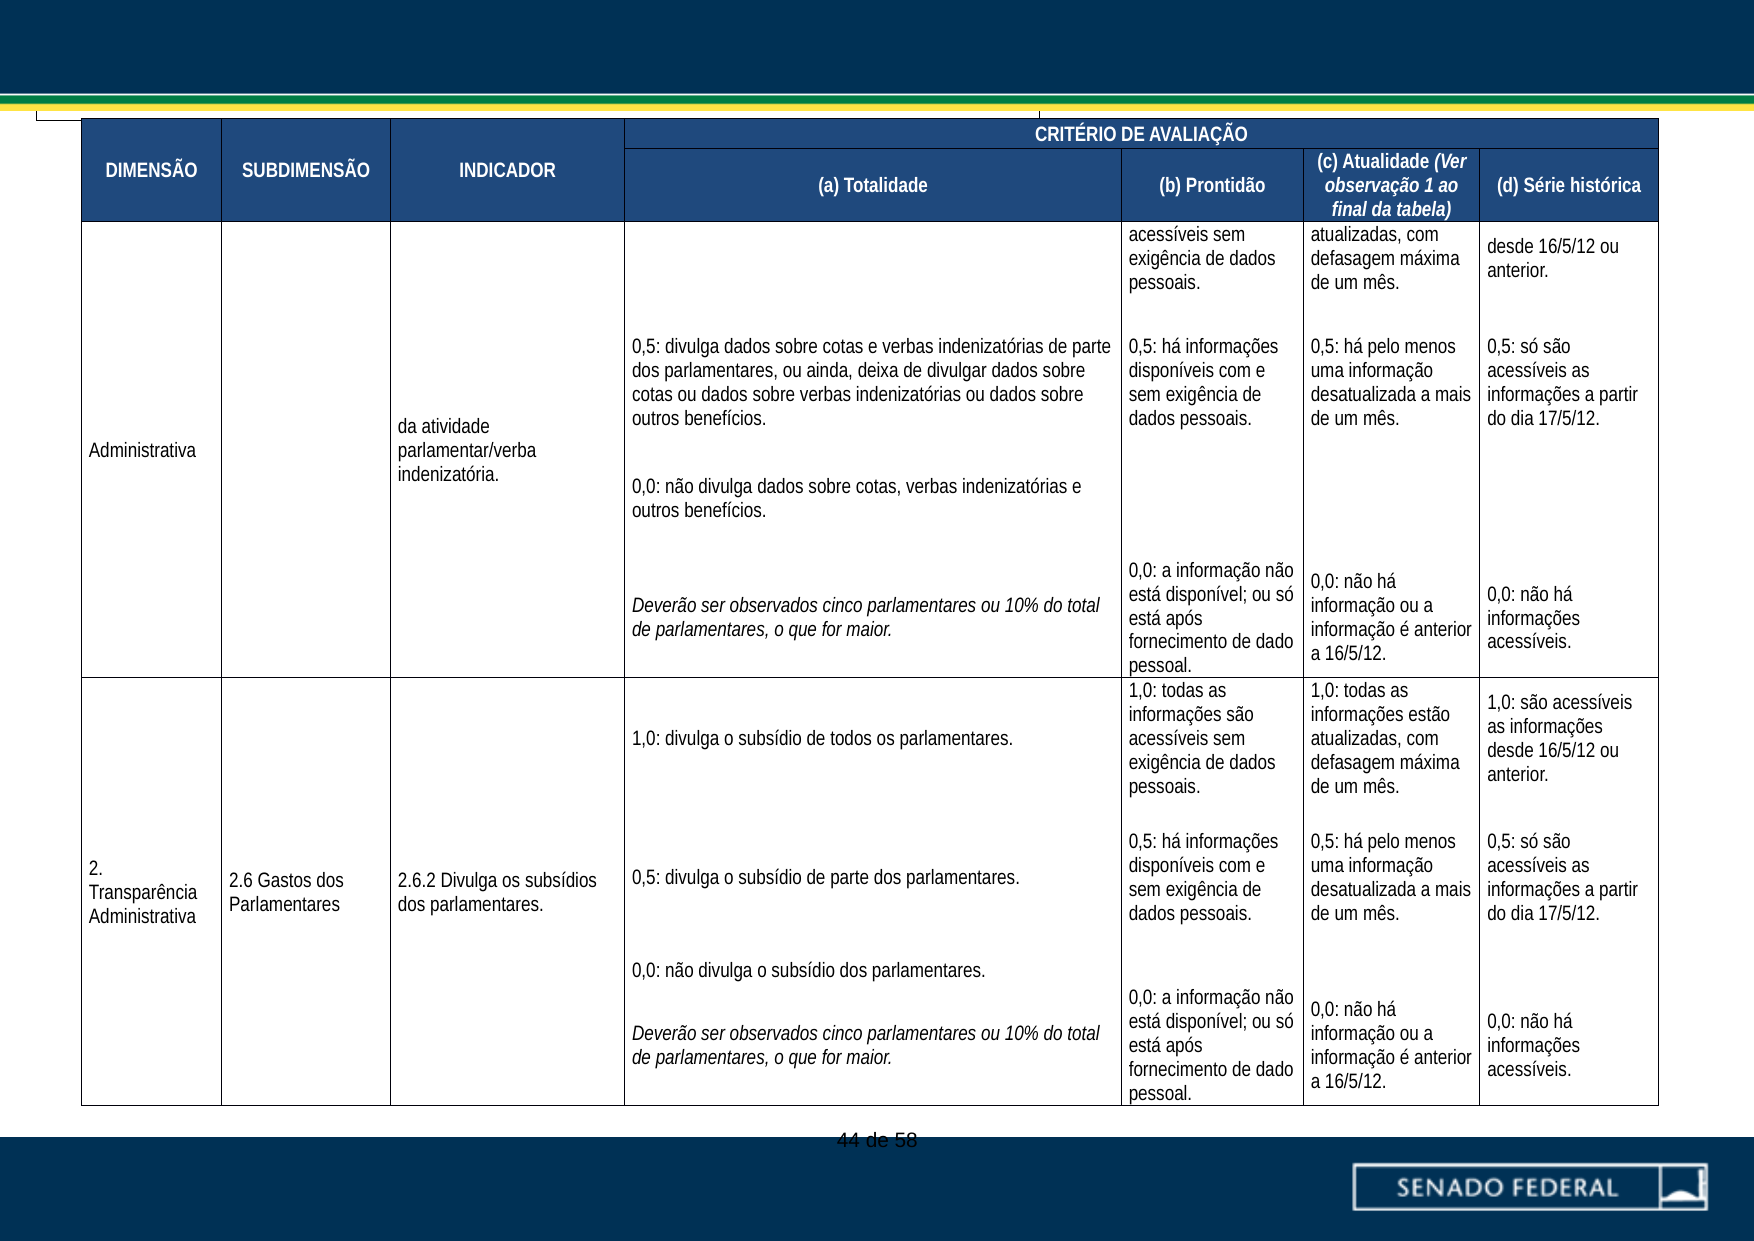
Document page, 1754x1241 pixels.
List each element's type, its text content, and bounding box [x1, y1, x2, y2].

table_cell 0,5: divulga dados sobre cotas e verbas indenizatórias de parte dos parlamentares, ou ainda, deixa de divulgar dados sobre cotas ou dados sobre verbas indenizatórias ou dados sobre outros benefícios. [625, 324, 1121, 439]
table_cell da atividade parlamentar/verba indenizatória. [391, 222, 624, 677]
table_cell acessíveis sem exigência de dados pessoais. [1122, 222, 1303, 294]
picture [0, 1137, 1754, 1241]
table_cell Administrativa [82, 222, 221, 677]
table_cell 0,5: há informações disponíveis com e sem exigência de dados pessoais. [1122, 828, 1303, 925]
table_cell [1480, 798, 1658, 828]
table_cell [1480, 294, 1658, 324]
table_cell 0,5: divulga o subsídio de parte dos parlamentares. [625, 828, 1121, 925]
table_cell 0,0: a informação não está disponível; ou só está após fornecimento de dado pessoal. [1122, 556, 1303, 677]
table_cell Deverão ser observados cinco parlamentares ou 10% do total de parlamentares, o que for maior. [625, 984, 1121, 1105]
table_header SUBDIMENSÃO [222, 119, 390, 221]
table_cell 1,0: todas as informações são acessíveis sem exigência de dados pessoais. [1122, 678, 1303, 798]
table_cell 0,0: não há informações acessíveis. [1480, 984, 1658, 1105]
table_cell (b) Prontidão [1122, 149, 1303, 221]
table_cell [1304, 439, 1479, 469]
table_cell [1122, 469, 1303, 526]
table_cell [1304, 469, 1479, 526]
table_cell 1,0: são acessíveis as informações desde 16/5/12 ou anterior. [1480, 678, 1658, 798]
table_cell 0,0: não há informações acessíveis. [1480, 556, 1658, 677]
picture [0, 0, 1754, 111]
table_cell [1304, 925, 1479, 955]
table_cell [625, 222, 1121, 294]
table_cell 1,0: divulga o subsídio de todos os parlamentares. [625, 678, 1121, 798]
table_cell [625, 798, 1121, 828]
table_cell 0,0: a informação não está disponível; ou só está após fornecimento de dado pessoal. [1122, 984, 1303, 1105]
table_cell (d) Série histórica [1480, 149, 1658, 221]
table_cell [1122, 526, 1303, 556]
table_cell 2. Transparência Administrativa [82, 678, 221, 1105]
table_cell 0,5: há informações disponíveis com e sem exigência de dados pessoais. [1122, 324, 1303, 439]
table_cell 0,0: não há informação ou a informação é anterior a 16/5/12. [1304, 984, 1479, 1105]
table_cell [1122, 955, 1303, 984]
table_header CRITÉRIO DE AVALIAÇÃO [625, 119, 1658, 148]
table_cell 0,0: não há informação ou a informação é anterior a 16/5/12. [1304, 556, 1479, 677]
table_cell 2.6 Gastos dos Parlamentares [222, 678, 390, 1105]
table_cell [1304, 955, 1479, 984]
table_cell [1304, 798, 1479, 828]
table_cell [625, 294, 1121, 324]
table_cell (a) Totalidade [625, 149, 1121, 221]
table_cell 0,5: só são acessíveis as informações a partir do dia 17/5/12. [1480, 324, 1658, 439]
table_cell [625, 439, 1121, 469]
table_cell [1122, 294, 1303, 324]
table_cell [1480, 469, 1658, 526]
table_cell desde 16/5/12 ou anterior. [1480, 222, 1658, 294]
table_cell (c) Atualidade (Ver observação 1 ao final da tabela) [1304, 149, 1479, 221]
table_header DIMENSÃO [82, 119, 221, 221]
table_cell [1304, 294, 1479, 324]
table_cell 0,0: não divulga o subsídio dos parlamentares. [625, 955, 1121, 984]
table_cell [1480, 925, 1658, 955]
table_cell [1122, 439, 1303, 469]
table_header INDICADOR [391, 119, 624, 221]
table_cell 2.6.2 Divulga os subsídios dos parlamentares. [391, 678, 624, 1105]
table_cell [625, 925, 1121, 955]
table_cell 0,5: há pelo menos uma informação desatualizada a mais de um mês. [1304, 828, 1479, 925]
table_cell [625, 526, 1121, 556]
table_cell [1480, 955, 1658, 984]
table_cell [222, 222, 390, 677]
table_cell [1480, 439, 1658, 469]
table_cell [1480, 526, 1658, 556]
table_cell [1304, 526, 1479, 556]
table_cell 0,0: não divulga dados sobre cotas, verbas indenizatórias e outros benefícios. [625, 469, 1121, 526]
table_cell atualizadas, com defasagem máxima de um mês. [1304, 222, 1479, 294]
table_cell Deverão ser observados cinco parlamentares ou 10% do total de parlamentares, o que for maior. [625, 556, 1121, 677]
table_cell 0,5: há pelo menos uma informação desatualizada a mais de um mês. [1304, 324, 1479, 439]
table_cell [1122, 798, 1303, 828]
table_cell 0,5: só são acessíveis as informações a partir do dia 17/5/12. [1480, 828, 1658, 925]
table_cell 1,0: todas as informações estão atualizadas, com defasagem máxima de um mês. [1304, 678, 1479, 798]
table_cell [1122, 925, 1303, 955]
